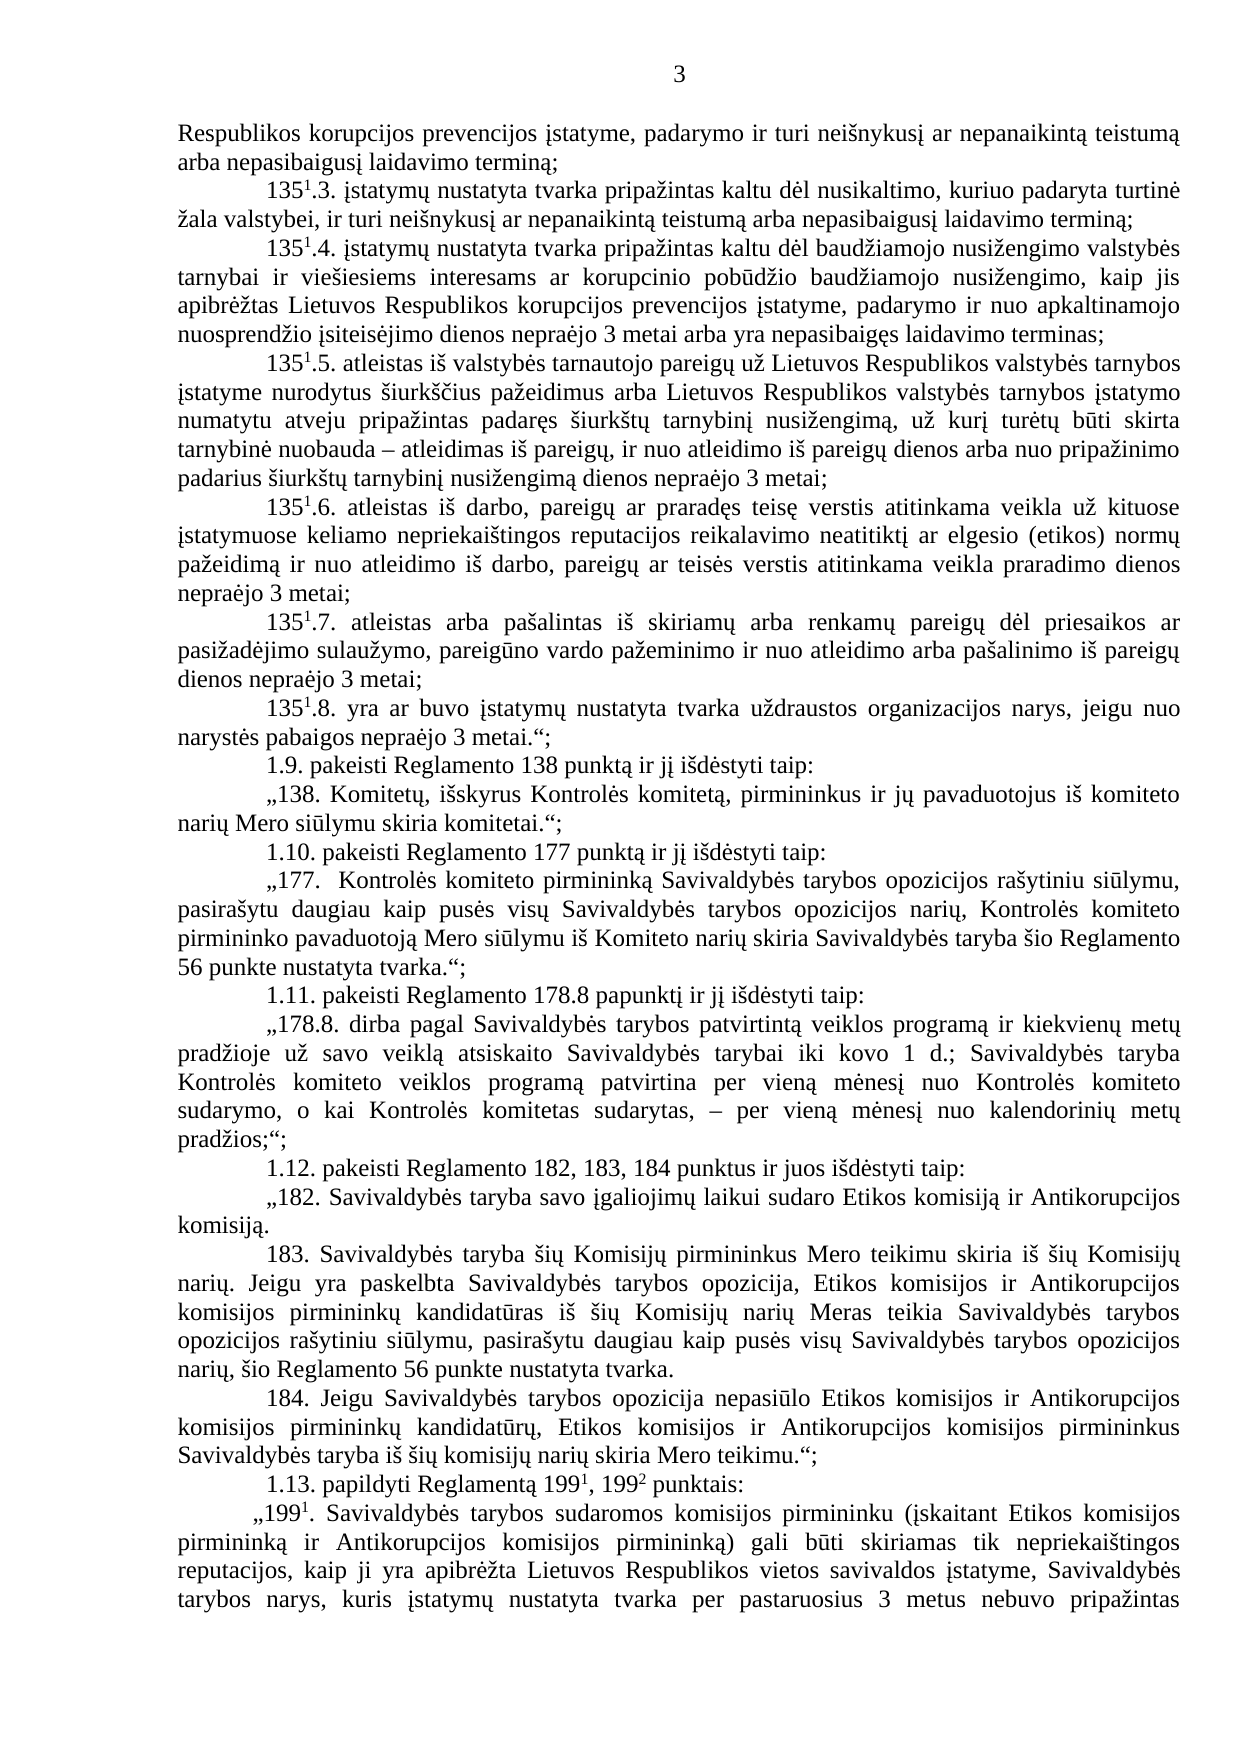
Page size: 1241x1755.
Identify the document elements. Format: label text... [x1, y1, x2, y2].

text „177. Kontrolės komiteto pirmininką Savivaldybės tarybos opozicijos rašytiniu siūlymu, pasirašytu daugiau kaip pusės visų Savivaldybės tarybos opozicijos narių, Kontrolės komiteto pirmininko pavaduotoją Mero siūlymu iš Komiteto narių skiria Savivaldybės taryba šio Reglamento 56 punkte nustatyta tvarka.“; [177, 866, 1181, 981]
text 1351.5. atleistas iš valstybės tarnautojo pareigų už Lietuvos Respublikos valstybės tarnybos įstatyme nurodytus šiurkščius pažeidimus arba Lietuvos Respublikos valstybės tarnybos įstatymo numatytu atveju pripažintas padaręs šiurkštų tarnybinį nusižengimą, už kurį turėtų būti skirta tarnybinė nuobauda – atleidimas iš pareigų, ir nuo atleidimo iš pareigų dienos arba nuo pripažinimo padarius šiurkštų tarnybinį nusižengimą dienos nepraėjo 3 metai; [177, 348, 1181, 492]
text 1351.6. atleistas iš darbo, pareigų ar praradęs teisę verstis atitinkama veikla už kituose įstatymuose keliamo nepriekaištingos reputacijos reikalavimo neatitiktį ar elgesio (etikos) normų pažeidimą ir nuo atleidimo iš darbo, pareigų ar teisės verstis atitinkama veikla praradimo dienos nepraėjo 3 metai; [177, 492, 1181, 607]
text „138. Komitetų, išskyrus Kontrolės komitetą, pirmininkus ir jų pavaduotojus iš komiteto narių Mero siūlymu skiria komitetai.“; [177, 779, 1181, 837]
text Respublikos korupcijos prevencijos įstatyme, padarymo ir turi neišnykusį ar nepanaikintą teistumą arba nepasibaigusį laidavimo terminą; [177, 118, 1181, 176]
text 184. Jeigu Savivaldybės tarybos opozicija nepasiūlo Etikos komisijos ir Antikorupcijos komisijos pirmininkų kandidatūrų, Etikos komisijos ir Antikorupcijos komisijos pirmininkus Savivaldybės taryba iš šių komisijų narių skiria Mero teikimu.“; [177, 1383, 1181, 1469]
text 1351.8. yra ar buvo įstatymų nustatyta tvarka uždraustos organizacijos narys, jeigu nuo narystės pabaigos nepraėjo 3 metai.“; [177, 693, 1181, 751]
text 1351.7. atleistas arba pašalintas iš skiriamų arba renkamų pareigų dėl priesaikos ar pasižadėjimo sulaužymo, pareigūno vardo pažeminimo ir nuo atleidimo arba pašalinimo iš pareigų dienos nepraėjo 3 metai; [177, 607, 1181, 693]
text „1991. Savivaldybės tarybos sudaromos komisijos pirmininku (įskaitant Etikos komisijos pirmininką ir Antikorupcijos komisijos pirmininką) gali būti skiriamas tik nepriekaištingos reputacijos, kaip ji yra apibrėžta Lietuvos Respublikos vietos savivaldos įstatyme, Savivaldybės tarybos narys, kuris įstatymų nustatyta tvarka per pastaruosius 3 metus nebuvo pripažintas [177, 1498, 1181, 1613]
text 183. Savivaldybės taryba šių Komisijų pirmininkus Mero teikimu skiria iš šių Komisijų narių. Jeigu yra paskelbta Savivaldybės tarybos opozicija, Etikos komisijos ir Antikorupcijos komisijos pirmininkų kandidatūras iš šių Komisijų narių Meras teikia Savivaldybės tarybos opozicijos rašytiniu siūlymu, pasirašytu daugiau kaip pusės visų Savivaldybės tarybos opozicijos narių, šio Reglamento 56 punkte nustatyta tvarka. [177, 1239, 1181, 1383]
text 1351.3. įstatymų nustatyta tvarka pripažintas kaltu dėl nusikaltimo, kuriuo padaryta turtinė žala valstybei, ir turi neišnykusį ar nepanaikintą teistumą arba nepasibaigusį laidavimo terminą; [177, 176, 1181, 233]
text „182. Savivaldybės taryba savo įgaliojimų laikui sudaro Etikos komisiją ir Antikorupcijos komisiją. [177, 1182, 1181, 1239]
text 1.11. pakeisti Reglamento 178.8 papunktį ir jį išdėstyti taip: [177, 981, 1181, 1009]
text 1.13. papildyti Reglamentą 1991, 1992 punktais: [177, 1469, 1181, 1498]
text 1.10. pakeisti Reglamento 177 punktą ir jį išdėstyti taip: [177, 837, 1181, 866]
text 1.9. pakeisti Reglamento 138 punktą ir jį išdėstyti taip: [177, 751, 1181, 779]
text 1351.4. įstatymų nustatyta tvarka pripažintas kaltu dėl baudžiamojo nusižengimo valstybės tarnybai ir viešiesiems interesams ar korupcinio pobūdžio baudžiamojo nusižengimo, kaip jis apibrėžtas Lietuvos Respublikos korupcijos prevencijos įstatyme, padarymo ir nuo apkaltinamojo nuosprendžio įsiteisėjimo dienos nepraėjo 3 metai arba yra nepasibaigęs laidavimo terminas; [177, 233, 1181, 348]
text 1.12. pakeisti Reglamento 182, 183, 184 punktus ir juos išdėstyti taip: [177, 1153, 1181, 1182]
text „178.8. dirba pagal Savivaldybės tarybos patvirtintą veiklos programą ir kiekvienų metų pradžioje už savo veiklą atsiskaito Savivaldybės tarybai iki kovo 1 d.; Savivaldybės taryba Kontrolės komiteto veiklos programą patvirtina per vieną mėnesį nuo Kontrolės komiteto sudarymo, o kai Kontrolės komitetas sudarytas, – per vieną mėnesį nuo kalendorinių metų pradžios;“; [177, 1009, 1181, 1153]
